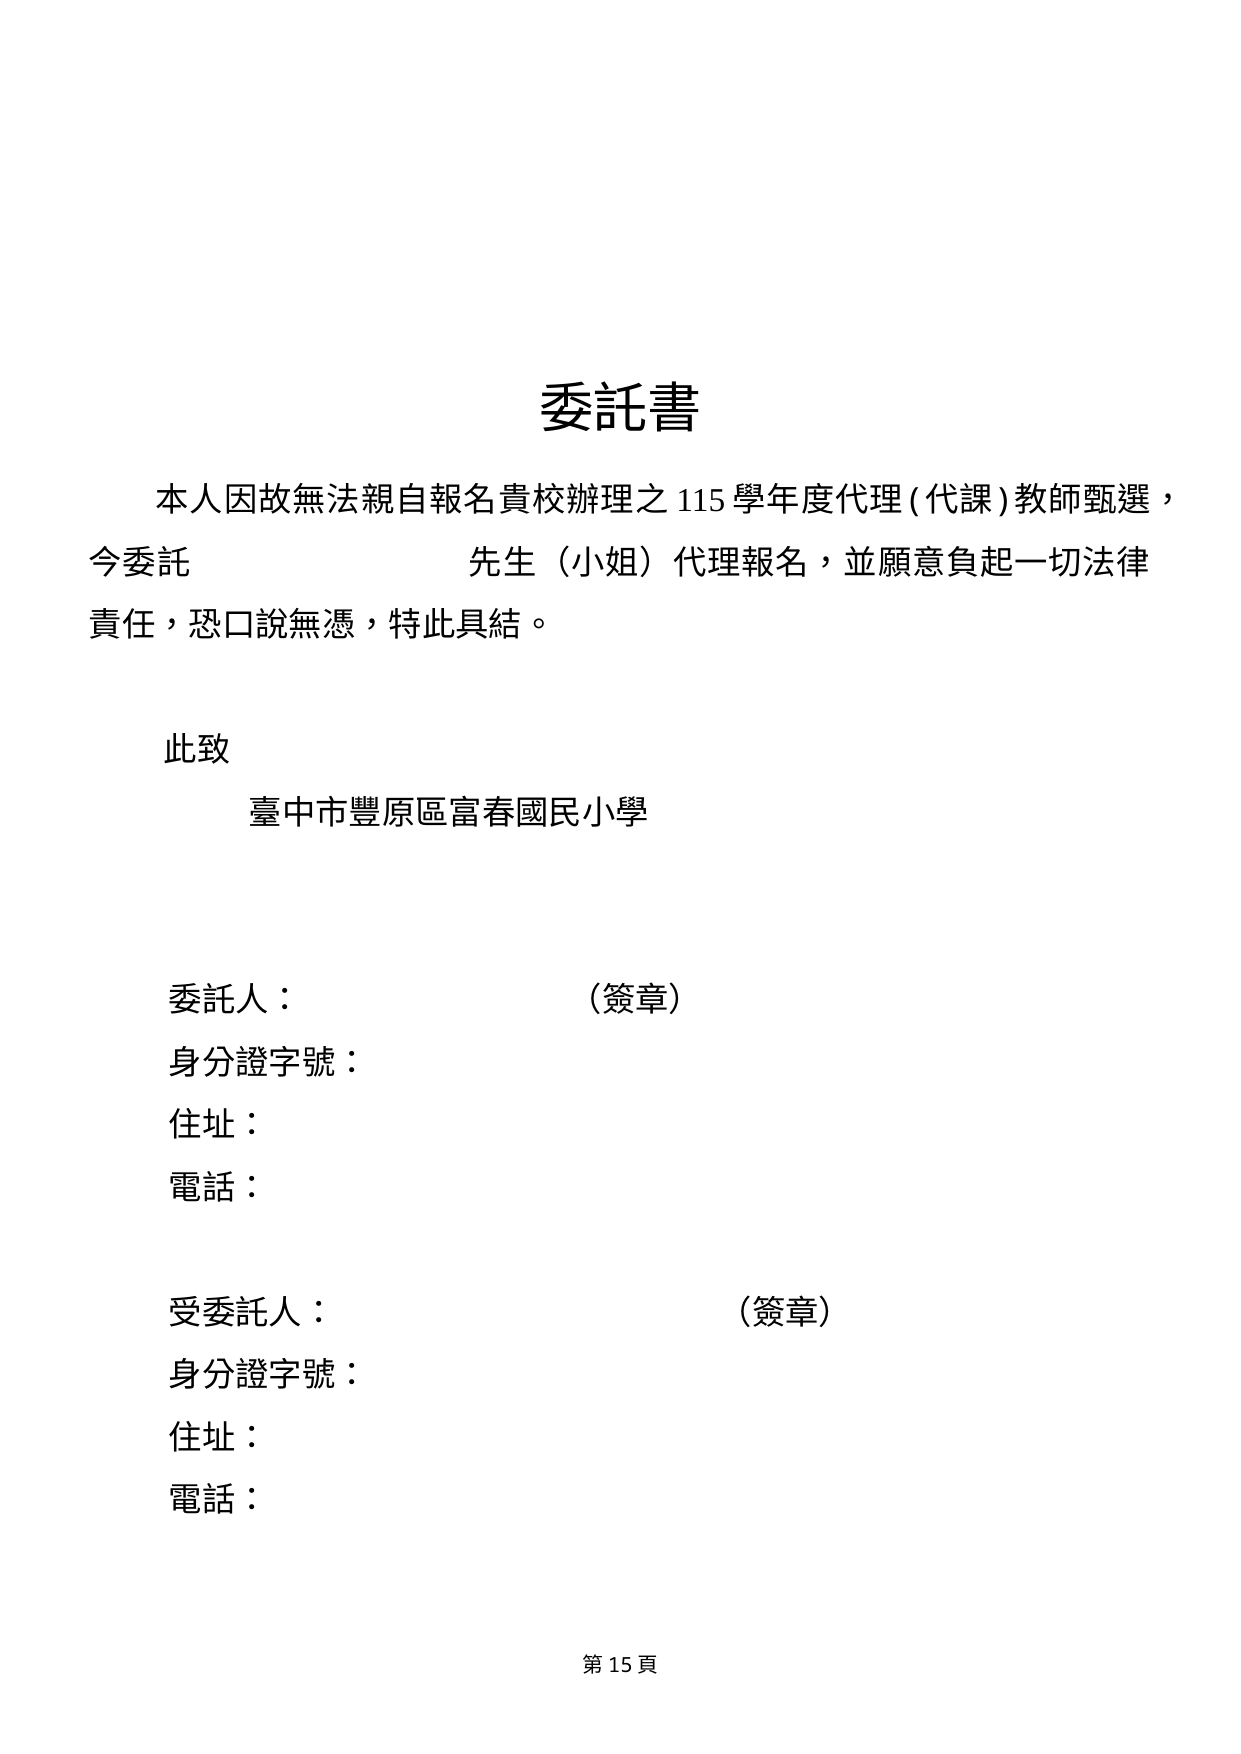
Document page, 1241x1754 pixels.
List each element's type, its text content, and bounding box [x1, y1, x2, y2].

text 住址： [89, 1081, 1152, 1143]
text 住址： [89, 1393, 1152, 1456]
text 委託人： （簽章） [89, 956, 1152, 1018]
text 委託書 [89, 331, 1152, 456]
text 受委託人： （簽章） [89, 1268, 1152, 1331]
text 身分證字號： [89, 1331, 1152, 1393]
text 此致 [89, 706, 1152, 768]
text 臺中市豐原區富春國民小學 [89, 768, 1152, 831]
text 電話： [89, 1143, 1152, 1206]
text 身分證字號： [89, 1018, 1152, 1081]
text 本人因故無法親自報名貴校辦理之115學年度代理(代課)教師甄選，今委託 先生（小姐）代理報名，並願意負起一切法律責任，恐口說無憑，特此具結。 [89, 456, 1152, 643]
text 電話： [89, 1456, 1152, 1518]
